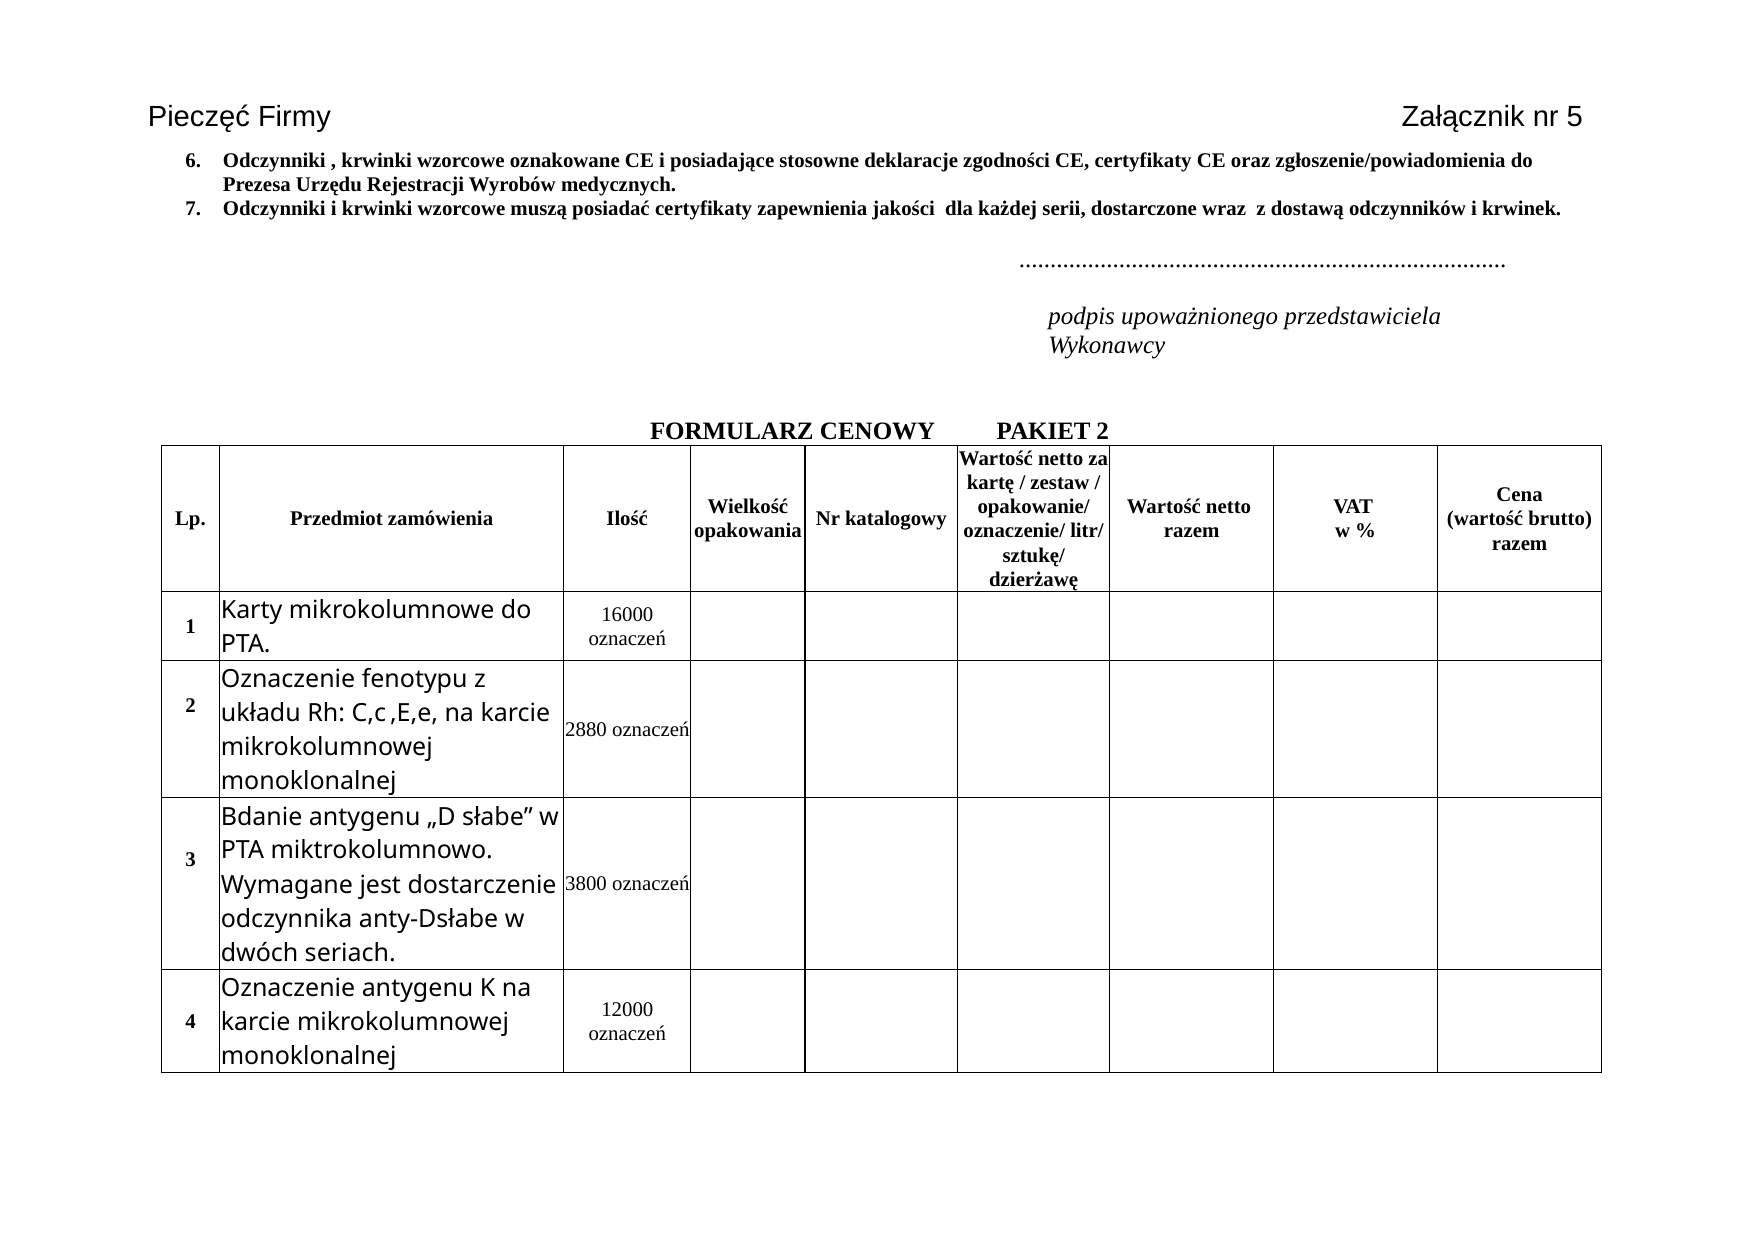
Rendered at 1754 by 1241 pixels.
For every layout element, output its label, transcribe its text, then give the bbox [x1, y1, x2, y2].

table_cell [958, 970, 1109, 1072]
table_cell [958, 798, 1109, 968]
table_cell [1274, 970, 1437, 1072]
table_cell 3 [162, 798, 219, 968]
table_cell [1274, 661, 1437, 797]
table_cell [958, 661, 1109, 797]
table_cell Karty mikrokolumnowe do PTA. [220, 592, 563, 660]
table_header Przedmiot zamówienia [220, 446, 563, 591]
table_cell [691, 970, 804, 1072]
table_header Wartość netto za kartę / zestaw / opakowanie/ oznaczenie/ litr/ sztukę/ dzierżawę [958, 446, 1109, 591]
table_cell [806, 970, 957, 1072]
table_header Ilość [564, 446, 690, 591]
table_header Nr katalogowy [806, 446, 957, 591]
table_cell [691, 798, 804, 968]
table_cell 3800 oznaczeń [564, 798, 690, 968]
table_cell [1274, 592, 1437, 660]
table_cell [958, 592, 1109, 660]
table_cell [1438, 592, 1601, 660]
table_cell Bdanie antygenu „D słabe” w PTA miktrokolumnowo. Wymagane jest dostarczenie odczynnika anty-Dsłabe w dwóch seriach. [220, 798, 563, 968]
table_header Lp. [162, 446, 219, 591]
table_cell [1110, 970, 1273, 1072]
table_header VAT w % [1274, 446, 1437, 591]
table_cell 16000 oznaczeń [564, 592, 690, 660]
table_cell 4 [162, 970, 219, 1072]
list Odczynniki , krwinki wzorcowe oznakowane CE i posiadające stosowne deklaracje zgodności CE, certyfikaty CE oraz zgłoszenie/powiadomienia do Prezesa Urzędu Rejestracji Wyrobów medycznych. [185, 148, 1606, 196]
table_cell [806, 661, 957, 797]
table_cell [1438, 661, 1601, 797]
table_cell [1110, 661, 1273, 797]
table_cell 1 [162, 592, 219, 660]
table_cell [1438, 970, 1601, 1072]
table_cell [806, 798, 957, 968]
table_header Wielkość opakowania [691, 446, 804, 591]
table_cell [806, 592, 957, 660]
table_cell 2880 oznaczeń [564, 661, 690, 797]
table_cell [1438, 798, 1601, 968]
text .............................................................................. [811, 244, 1606, 273]
table_cell Oznaczenie fenotypu z układu Rh: C,c ,E,e, na karcie mikrokolumnowej monoklonalnej [220, 661, 563, 797]
table_cell Oznaczenie antygenu K na karcie mikrokolumnowej monoklonalnej [220, 970, 563, 1072]
table_cell [691, 661, 804, 797]
text podpis upoważnionego przedstawiciela Wykonawcy [1048, 301, 1606, 359]
table_header Cena (wartość brutto) razem [1438, 446, 1601, 591]
table_cell [691, 592, 804, 660]
table_cell [1110, 798, 1273, 968]
table_cell 2 [162, 661, 219, 797]
list Odczynniki i krwinki wzorcowe muszą posiadać certyfikaty zapewnienia jakości dla każdej serii, dostarczone wraz z dostawą odczynników i krwinek. [185, 196, 1606, 220]
table_cell [1110, 592, 1273, 660]
table_cell [1274, 798, 1437, 968]
table_cell 12000 oznaczeń [564, 970, 690, 1072]
text FORMULARZ CENOWY PAKIET 2 [151, 416, 1608, 445]
table_header Wartość netto razem [1110, 446, 1273, 591]
